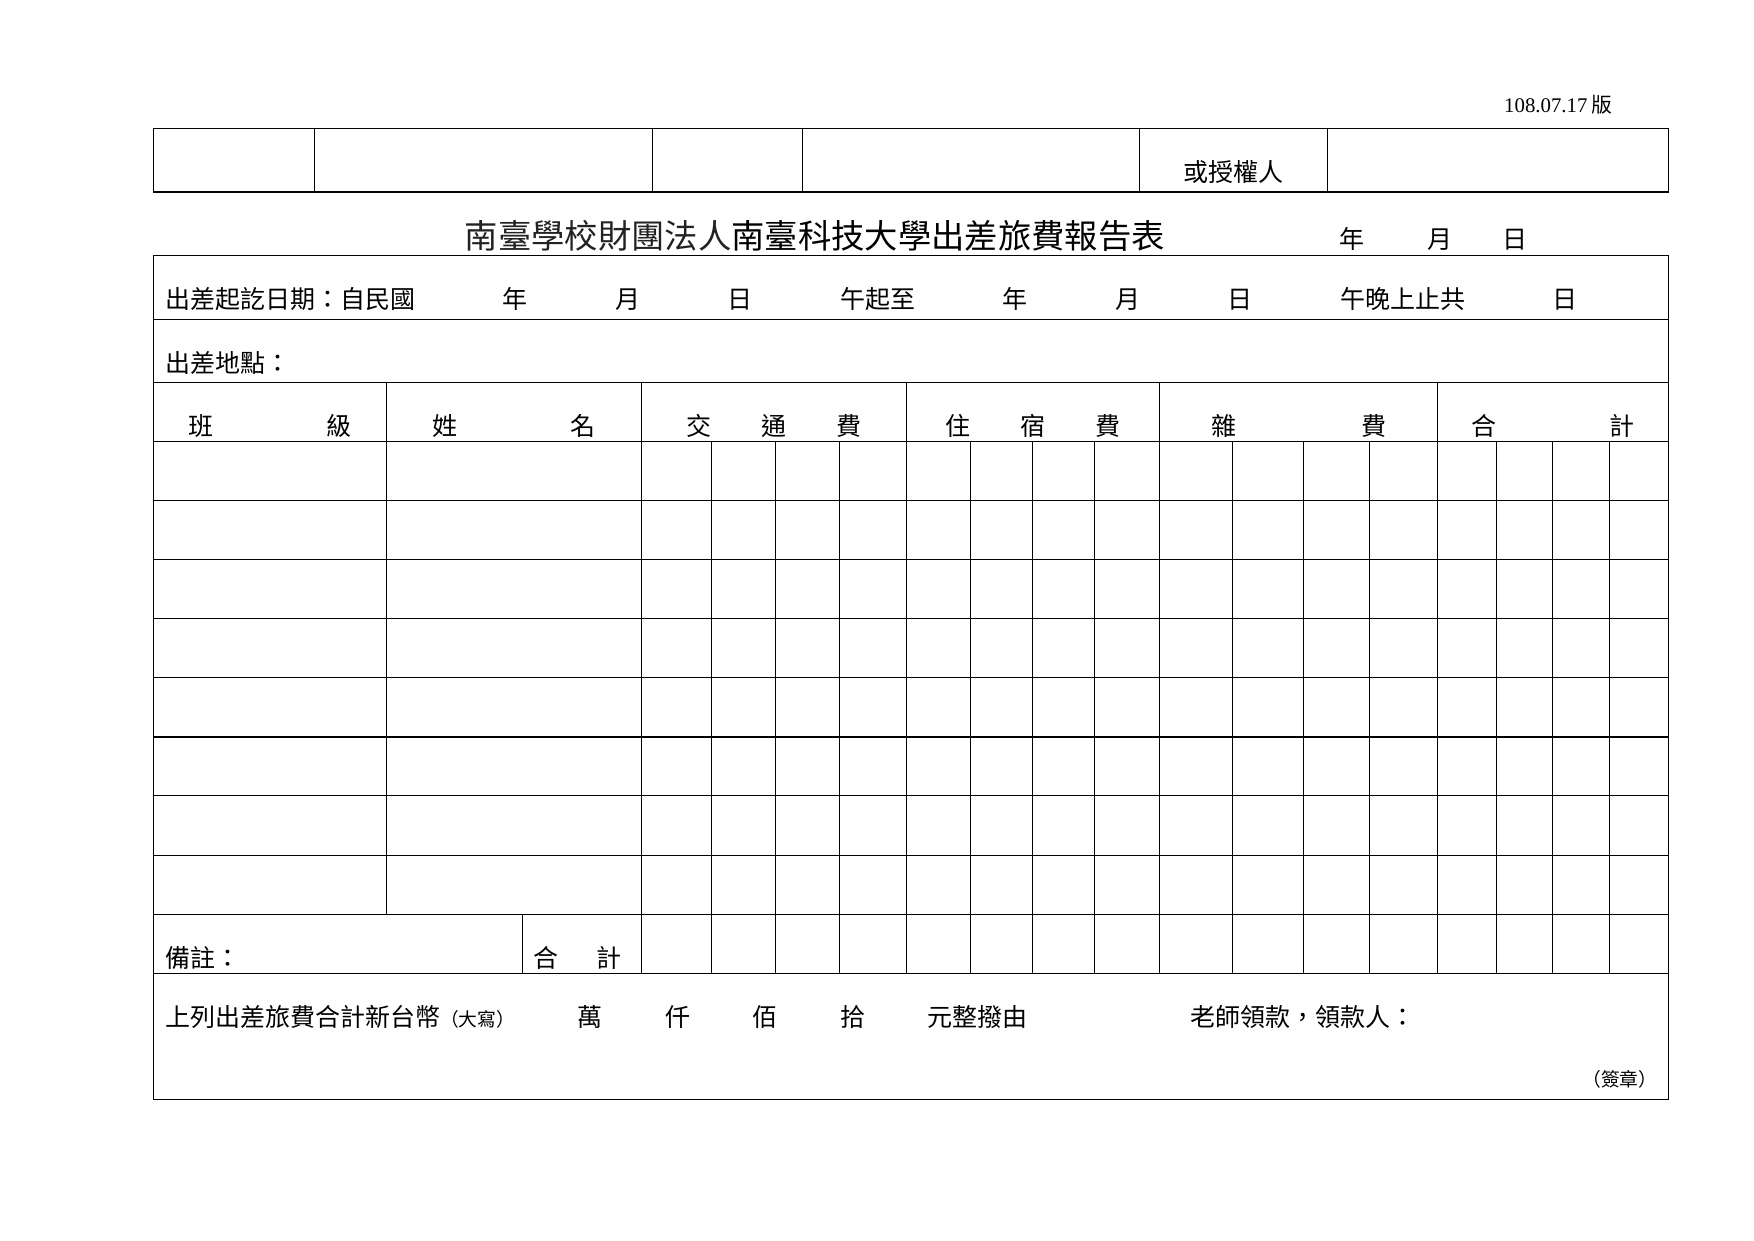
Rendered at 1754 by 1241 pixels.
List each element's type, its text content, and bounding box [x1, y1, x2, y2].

table_cell [776, 796, 839, 854]
table_cell [1304, 796, 1369, 854]
table_cell [1304, 738, 1369, 795]
table_cell [840, 915, 906, 973]
table_cell [907, 560, 970, 618]
table_cell [971, 915, 1032, 973]
table_cell [642, 738, 711, 795]
table_cell [642, 796, 711, 854]
table_cell [154, 856, 386, 913]
table_cell [1033, 619, 1094, 677]
table_cell [1370, 442, 1437, 500]
table_cell [387, 738, 641, 795]
table_cell [1304, 678, 1369, 736]
table_cell [840, 678, 906, 736]
table_cell 上列出差旅費合計新台幣（大寫） 萬 仟 佰 拾 元整撥由 老師領款，領款人： （簽章） [154, 974, 1668, 1099]
table_cell [1304, 560, 1369, 618]
table_cell [1233, 619, 1303, 677]
table_cell [1095, 738, 1159, 795]
table_cell [387, 619, 641, 677]
table_cell [776, 619, 839, 677]
table_cell [1610, 678, 1668, 736]
table_cell [907, 796, 970, 854]
table_cell [1095, 560, 1159, 618]
table_cell [1160, 678, 1232, 736]
table_cell [971, 442, 1032, 500]
table_cell [1553, 678, 1609, 736]
table_cell [1438, 856, 1496, 913]
table_cell [1095, 501, 1159, 559]
table_cell [154, 501, 386, 559]
table_cell [971, 738, 1032, 795]
table_cell [1497, 560, 1552, 618]
table_cell [907, 678, 970, 736]
table_cell [1370, 619, 1437, 677]
table_cell [315, 129, 652, 191]
table_cell 班 級 [154, 383, 386, 441]
table_cell [642, 501, 711, 559]
table_cell [907, 501, 970, 559]
table_cell [1233, 796, 1303, 854]
table_cell [1497, 678, 1552, 736]
table_cell [1610, 856, 1668, 913]
table_cell [1438, 738, 1496, 795]
table_cell [907, 915, 970, 973]
table_cell [1033, 738, 1094, 795]
table_cell [1370, 856, 1437, 913]
table_cell [1370, 501, 1437, 559]
table_cell [1304, 915, 1369, 973]
table_cell [1438, 915, 1496, 973]
table_cell [1328, 129, 1668, 191]
table_cell [840, 619, 906, 677]
table_cell 雜 費 [1160, 383, 1437, 441]
table_cell [712, 678, 775, 736]
table_cell [1160, 738, 1232, 795]
table_cell [1233, 915, 1303, 973]
table_cell [1610, 796, 1668, 854]
table_cell [712, 738, 775, 795]
table_cell [387, 856, 641, 913]
table_cell [1497, 442, 1552, 500]
table_cell [1095, 915, 1159, 973]
table_cell [712, 796, 775, 854]
table_cell [387, 796, 641, 854]
table_cell [1304, 619, 1369, 677]
table_cell 合 計 [1438, 383, 1668, 441]
table_cell [642, 678, 711, 736]
table_cell [1033, 915, 1094, 973]
table_cell [1370, 738, 1437, 795]
table_cell [1304, 856, 1369, 913]
table_cell [1438, 678, 1496, 736]
table_cell [712, 501, 775, 559]
table_cell [154, 678, 386, 736]
table_cell [653, 129, 802, 191]
table_cell [1370, 796, 1437, 854]
table_cell [1610, 915, 1668, 973]
table_cell [1553, 501, 1609, 559]
table_cell [1610, 442, 1668, 500]
table_cell [642, 856, 711, 913]
table_cell [971, 501, 1032, 559]
table_cell [1095, 619, 1159, 677]
table_cell [971, 678, 1032, 736]
table_cell [1095, 856, 1159, 913]
table_cell [1095, 796, 1159, 854]
table_cell [907, 856, 970, 913]
table_cell [1610, 619, 1668, 677]
table_cell [1160, 560, 1232, 618]
table_cell [776, 738, 839, 795]
table_cell [1160, 915, 1232, 973]
table_cell [1497, 915, 1552, 973]
table_cell [840, 442, 906, 500]
table_cell [907, 619, 970, 677]
table_cell [1233, 738, 1303, 795]
table_cell [1033, 442, 1094, 500]
table_cell [1497, 738, 1552, 795]
table_cell [387, 560, 641, 618]
table_cell [1610, 560, 1668, 618]
table_cell [1160, 619, 1232, 677]
table_cell [1497, 501, 1552, 559]
table_cell [1160, 796, 1232, 854]
table_cell [1497, 619, 1552, 677]
table_cell 合 計 [523, 915, 641, 973]
table_cell [712, 915, 775, 973]
table_cell [1033, 856, 1094, 913]
table_cell [907, 442, 970, 500]
table_cell [971, 560, 1032, 618]
table_cell [642, 915, 711, 973]
table_cell [712, 619, 775, 677]
table_cell [1304, 501, 1369, 559]
table_cell 備註： [154, 915, 522, 973]
table_cell [971, 856, 1032, 913]
table_cell [1160, 856, 1232, 913]
table_cell [840, 856, 906, 913]
text 南臺學校財團法人南臺科技大學出差旅費報告表 年 月 日 [153, 193, 1612, 255]
table_cell 住 宿 費 [907, 383, 1159, 441]
table_cell [1553, 619, 1609, 677]
table_cell [1610, 738, 1668, 795]
table_cell [712, 442, 775, 500]
table_cell [1497, 796, 1552, 854]
table_cell [1553, 560, 1609, 618]
table_cell [1233, 501, 1303, 559]
table_cell [154, 796, 386, 854]
table_cell [1553, 442, 1609, 500]
table_cell [154, 619, 386, 677]
table_cell [1370, 560, 1437, 618]
table_cell [776, 501, 839, 559]
table_cell 姓 名 [387, 383, 641, 441]
table_cell [154, 129, 314, 191]
table_cell [1160, 442, 1232, 500]
table_cell [1370, 678, 1437, 736]
table_cell [1553, 796, 1609, 854]
table_cell [776, 560, 839, 618]
table_cell [1233, 856, 1303, 913]
table_cell [387, 442, 641, 500]
table_cell [907, 738, 970, 795]
table_cell [971, 619, 1032, 677]
table_cell [1438, 442, 1496, 500]
table_cell [1095, 678, 1159, 736]
table_cell [387, 678, 641, 736]
table_cell [776, 678, 839, 736]
table_cell [1233, 442, 1303, 500]
table_cell [1553, 915, 1609, 973]
table_cell [1438, 501, 1496, 559]
table_cell [642, 442, 711, 500]
table_cell [840, 796, 906, 854]
table_cell [840, 501, 906, 559]
table_cell [840, 738, 906, 795]
table_cell [1553, 856, 1609, 913]
table_cell [1438, 619, 1496, 677]
table_cell [1233, 560, 1303, 618]
table_cell 交 通 費 [642, 383, 906, 441]
table_cell [1160, 501, 1232, 559]
table_cell [642, 560, 711, 618]
table_cell [154, 442, 386, 500]
table_header 出差起訖日期：自民國 年 月 日 午起至 年 月 日 午晚上止共 日 [154, 256, 1668, 318]
table_cell [387, 501, 641, 559]
table_cell [1610, 501, 1668, 559]
table_cell [1438, 560, 1496, 618]
table_cell [154, 738, 386, 795]
table_cell [776, 856, 839, 913]
table_cell [154, 560, 386, 618]
table_cell [803, 129, 1139, 191]
table_cell [971, 796, 1032, 854]
table_cell [1438, 796, 1496, 854]
table_cell [1370, 915, 1437, 973]
table_cell [1033, 501, 1094, 559]
table_cell [1033, 796, 1094, 854]
table_cell [1033, 560, 1094, 618]
table_cell [1233, 678, 1303, 736]
table_cell [712, 856, 775, 913]
table_cell [1095, 442, 1159, 500]
table_cell [1304, 442, 1369, 500]
table_cell 或授權人 [1140, 129, 1327, 191]
table_cell [642, 619, 711, 677]
table_cell 出差地點： [154, 320, 1668, 382]
table_cell [1033, 678, 1094, 736]
table_cell [712, 560, 775, 618]
table_cell [1553, 738, 1609, 795]
table_cell [1497, 856, 1552, 913]
table_cell [776, 915, 839, 973]
table_cell [840, 560, 906, 618]
table_cell [776, 442, 839, 500]
